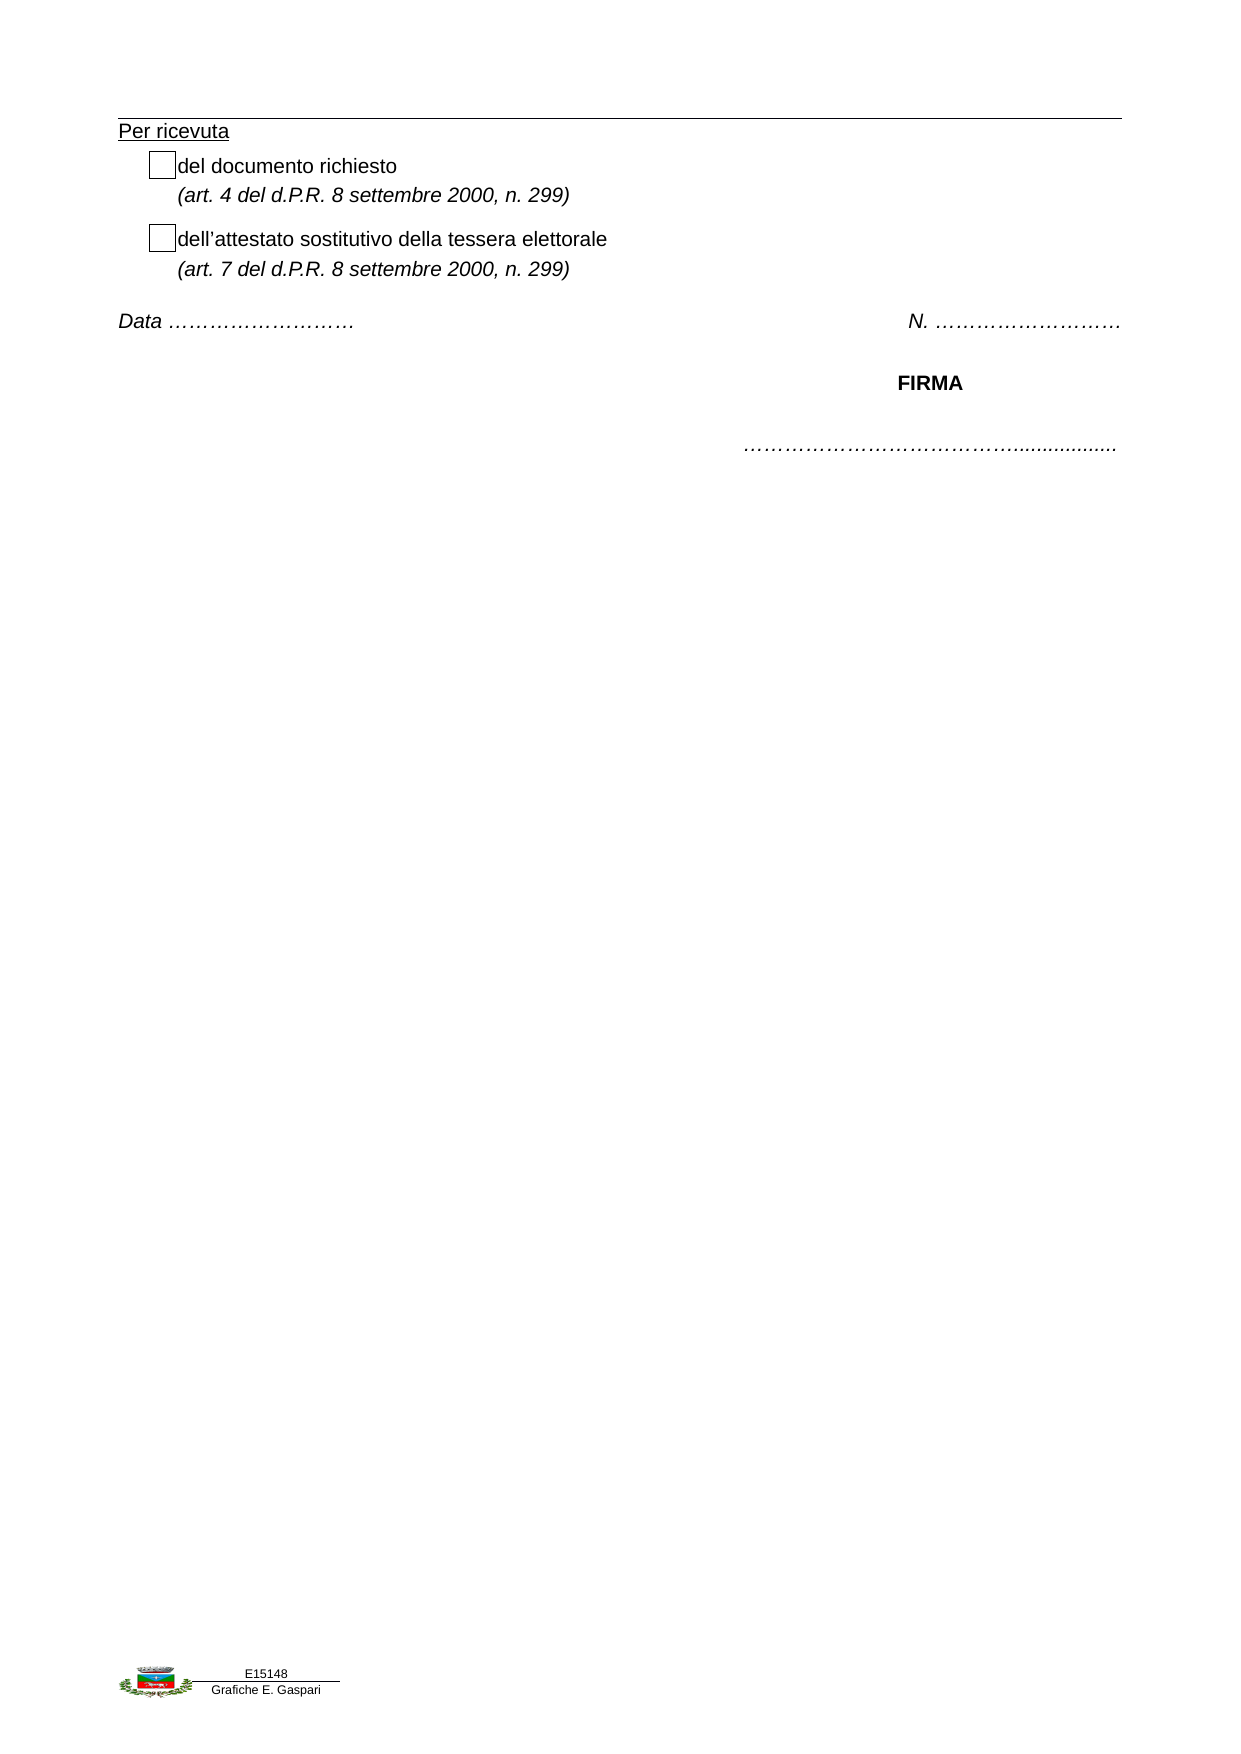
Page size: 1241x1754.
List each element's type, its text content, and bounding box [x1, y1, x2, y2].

picture [118, 1666, 193, 1698]
table_header Per ricevuta del documento richiesto (art. 4 del d.P.R. 8 settembre 2000, n. 299) dell’attestato sostitutivo della tessera elettorale (art. 7 del d.P.R. 8 settembre 2000, n. 299) Data ……………………… N. ……………………… FIRMA ………………………………….................. [118, 119, 1122, 456]
